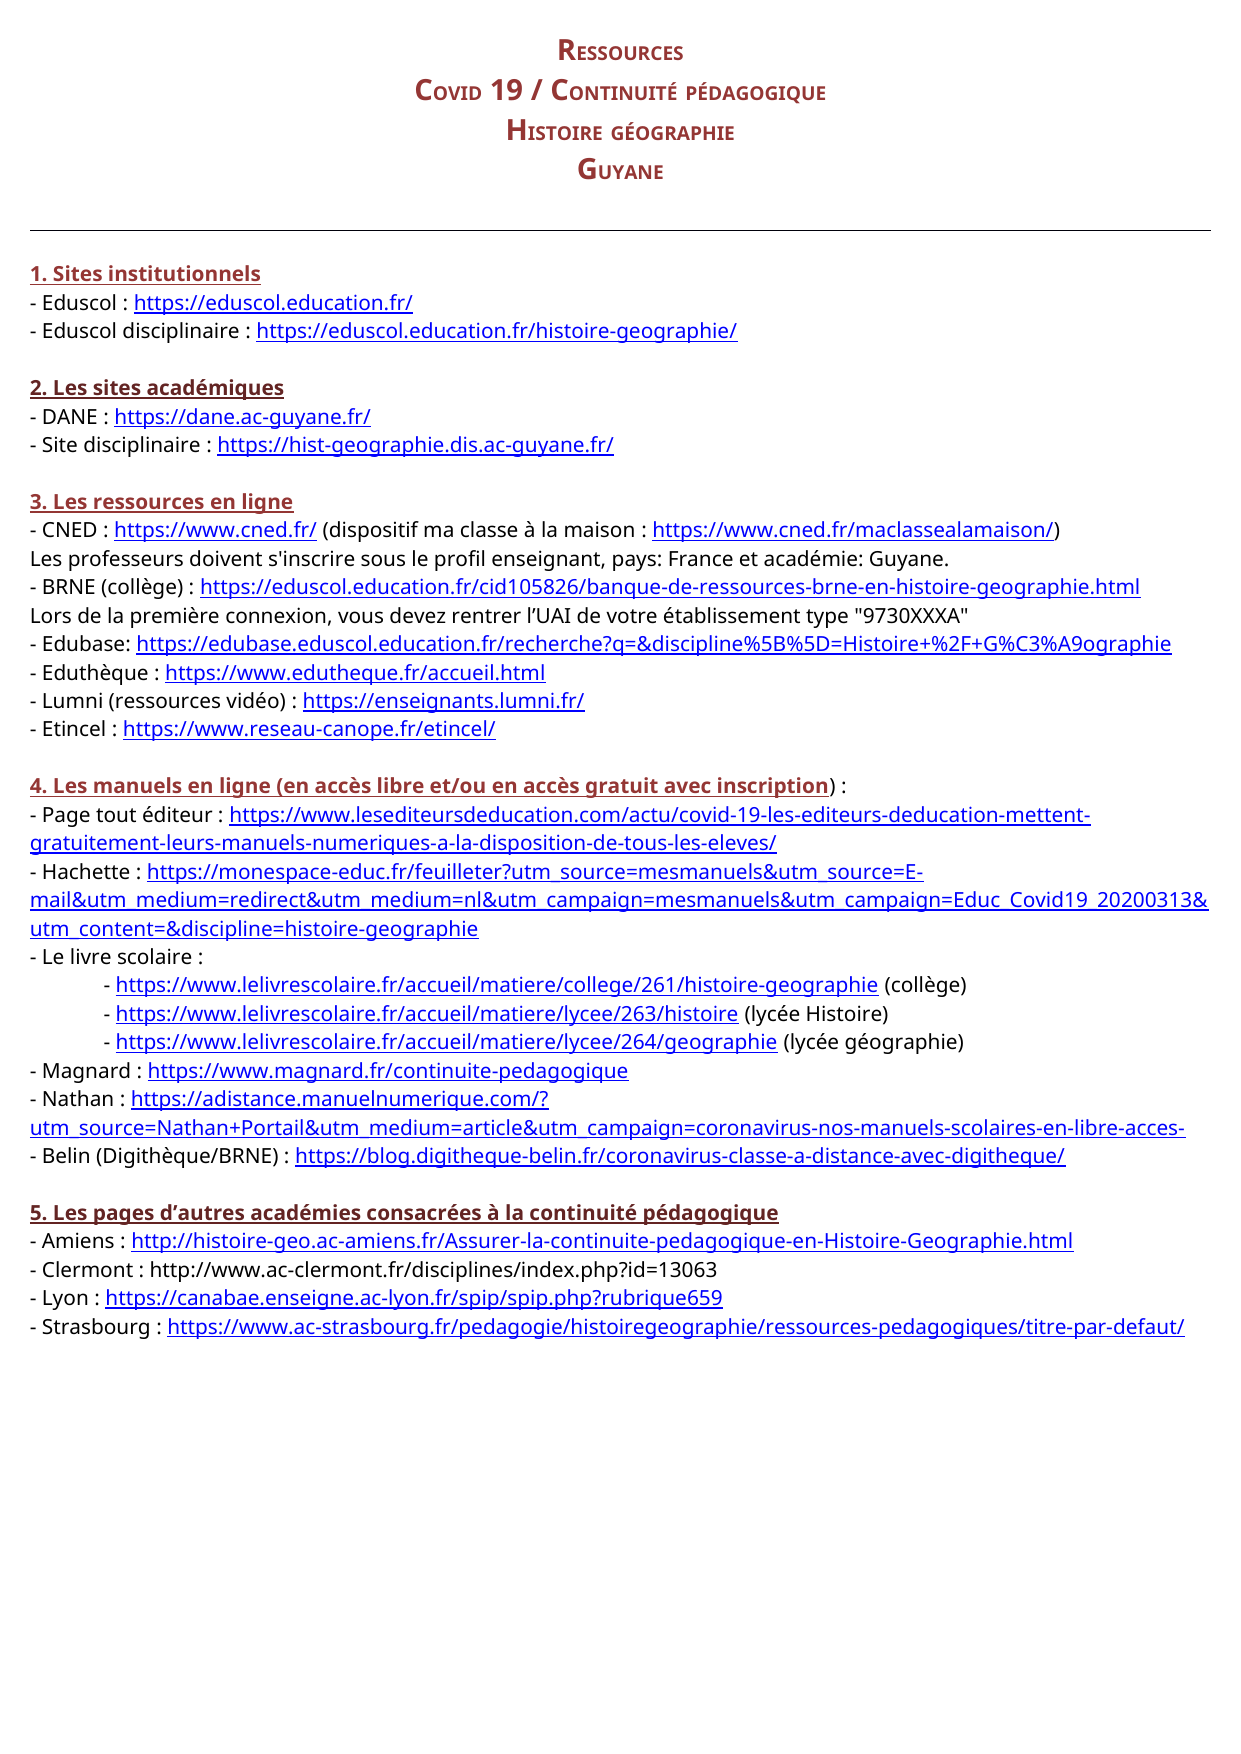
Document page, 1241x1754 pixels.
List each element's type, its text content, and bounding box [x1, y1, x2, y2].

text - Eduthèque : https://www.edutheque.fr/accueil.html [29, 658, 1211, 686]
text - Edubase: https://edubase.eduscol.education.fr/recherche?q=&discipline%5B%5D=Histoire+%2F+G%C3%A9ographie [29, 629, 1211, 658]
text - https://www.lelivrescolaire.fr/accueil/matiere/lycee/264/geographie (lycée géographie) [29, 1027, 1211, 1056]
text - Amiens : http://histoire-geo.ac-amiens.fr/Assurer-la-continuite-pedagogique-en-Histoire-Geographie.html [29, 1226, 1211, 1255]
text 2. Les sites académiques [29, 373, 1211, 402]
text - Eduscol disciplinaire : https://eduscol.education.fr/histoire-geographie/ [29, 316, 1211, 345]
text - Strasbourg : https://www.ac-strasbourg.fr/pedagogie/histoiregeographie/ressources-pedagogiques/titre-par-defaut/ [29, 1312, 1211, 1340]
text - Page tout éditeur : https://www.lesediteursdeducation.com/actu/covid-19-les-editeurs-deducation-mettent-gratuitement-leurs-manuels-numeriques-a-la-disposition-de-tous-les-eleves/ [29, 800, 1211, 857]
text Histoire géographie [29, 109, 1211, 149]
text Ressources [29, 29, 1211, 69]
text - Site disciplinaire : https://hist-geographie.dis.ac-guyane.fr/ [29, 430, 1211, 459]
text 4. Les manuels en ligne (en accès libre et/ou en accès gratuit avec inscription) : [29, 771, 1211, 800]
text - CNED : https://www.cned.fr/ (dispositif ma classe à la maison : https://www.cned.fr/maclassealamaison/) [29, 516, 1211, 544]
text - https://www.lelivrescolaire.fr/accueil/matiere/lycee/263/histoire (lycée Histoire) [29, 999, 1211, 1027]
text - DANE : https://dane.ac-guyane.fr/ [29, 402, 1211, 430]
text Les professeurs doivent s'inscrire sous le profil enseignant, pays: France et académie: Guyane. [29, 544, 1211, 572]
text - Lyon : https://canabae.enseigne.ac-lyon.fr/spip/spip.php?rubrique659 [29, 1283, 1211, 1312]
text - https://www.lelivrescolaire.fr/accueil/matiere/college/261/histoire-geographie (collège) [29, 971, 1211, 999]
text 3. Les ressources en ligne [29, 487, 1211, 516]
text - Le livre scolaire : [29, 942, 1211, 971]
text - Hachette : https://monespace-educ.fr/feuilleter?utm_source=mesmanuels&utm_source=E-mail&utm_medium=redirect&utm_medium=nl&utm_campaign=mesmanuels&utm_campaign=Educ_Covid19_20200313&utm_content=&discipline=histoire-geographie [29, 857, 1211, 942]
text - Eduscol : https://eduscol.education.fr/ [29, 288, 1211, 316]
text 5. Les pages d’autres académies consacrées à la continuité pédagogique [29, 1198, 1211, 1226]
text - Clermont : http://www.ac-clermont.fr/disciplines/index.php?id=13063 [29, 1255, 1211, 1283]
text - Etincel : https://www.reseau-canope.fr/etincel/ [29, 714, 1211, 743]
text Lors de la première connexion, vous devez rentrer l’UAI de votre établissement type "9730XXXA" [29, 601, 1211, 629]
text - BRNE (collège) : https://eduscol.education.fr/cid105826/banque-de-ressources-brne-en-histoire-geographie.html [29, 572, 1211, 601]
text - Lumni (ressources vidéo) : https://enseignants.lumni.fr/ [29, 686, 1211, 714]
text - Nathan : https://adistance.manuelnumerique.com/?utm_source=Nathan+Portail&utm_medium=article&utm_campaign=coronavirus-nos-manuels-scolaires-en-libre-acces- [29, 1084, 1211, 1141]
text Guyane [29, 149, 1211, 188]
text - Belin (Digithèque/BRNE) : https://blog.digitheque-belin.fr/coronavirus-classe-a-distance-avec-digitheque/ [29, 1141, 1211, 1169]
text Covid 19 / Continuité pédagogique [29, 69, 1211, 109]
text 1. Sites institutionnels [29, 259, 1211, 288]
text - Magnard : https://www.magnard.fr/continuite-pedagogique [29, 1056, 1211, 1084]
